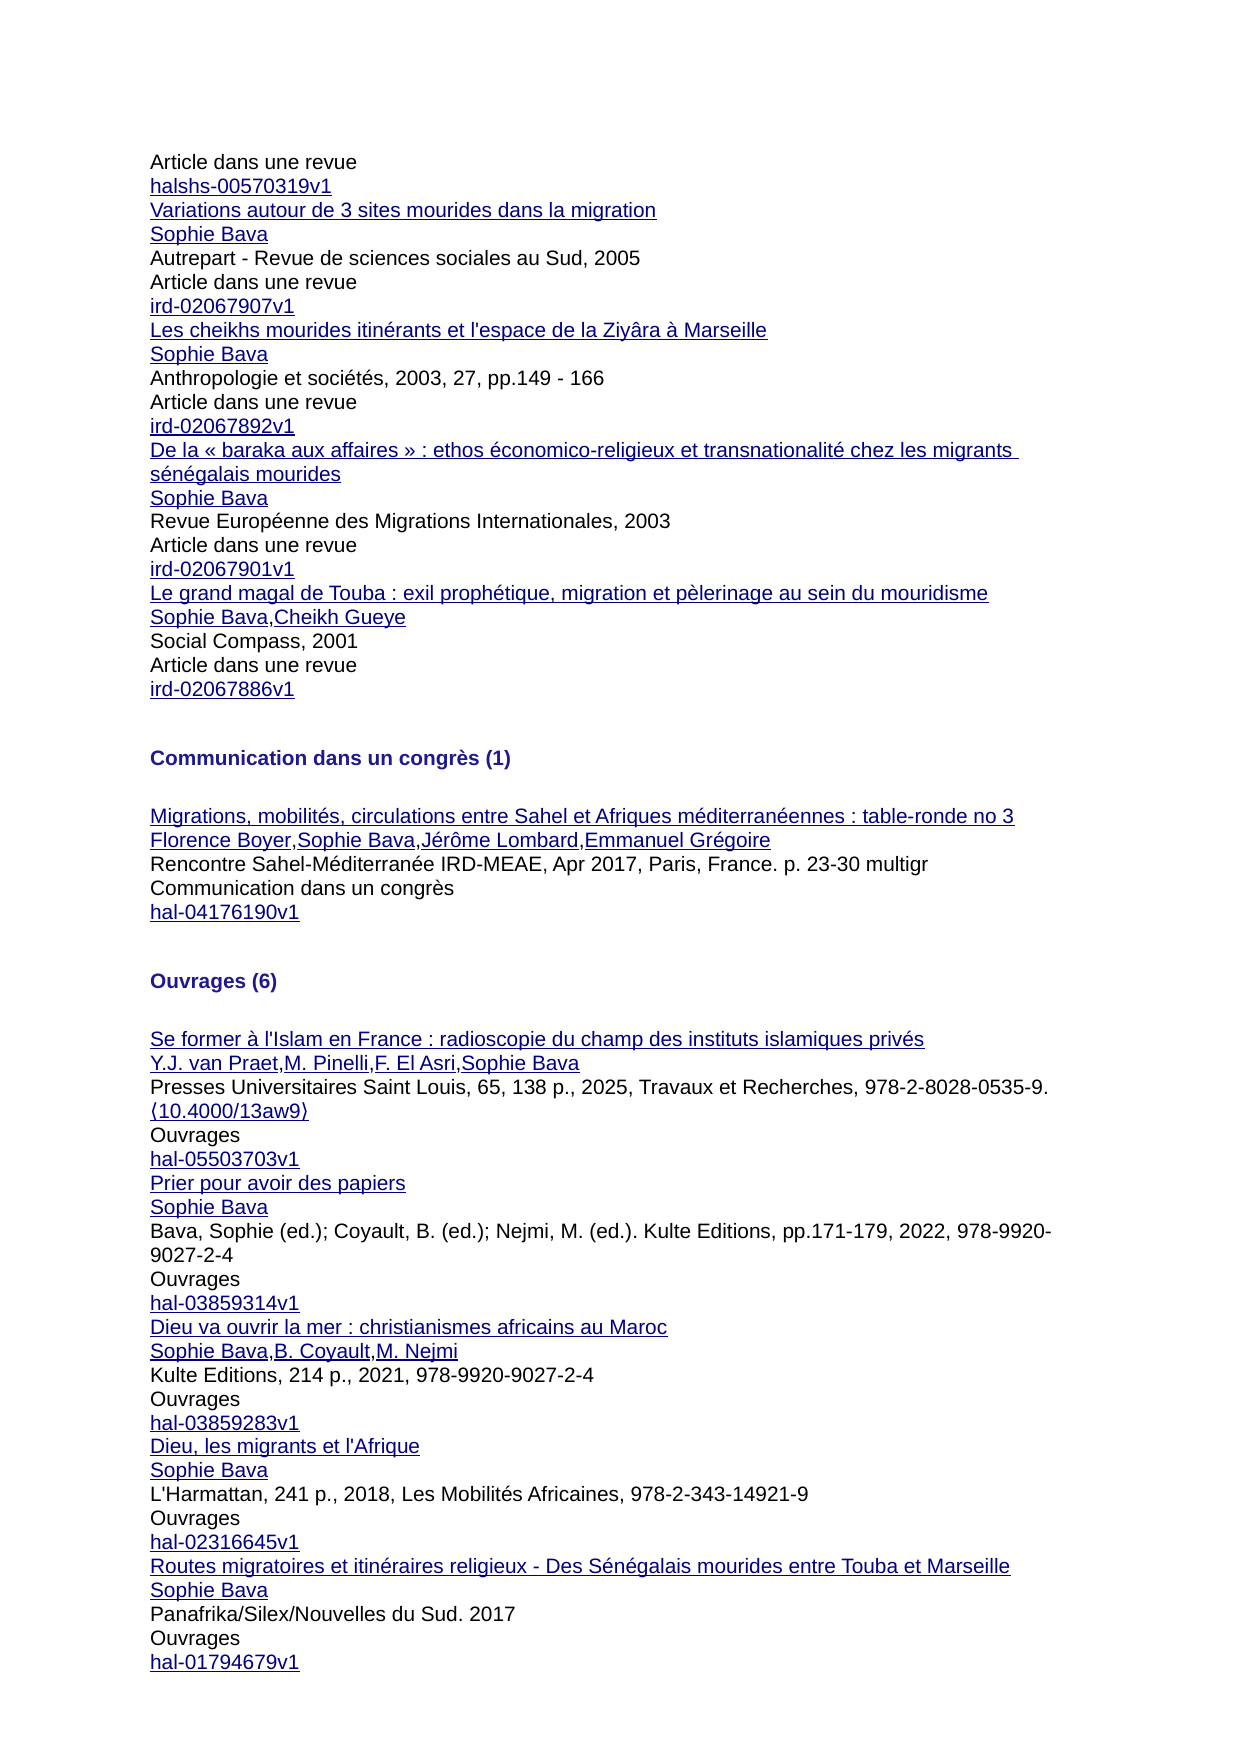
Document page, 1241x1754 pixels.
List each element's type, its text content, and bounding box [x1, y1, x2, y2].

table_cell Dieu va ouvrir la mer : christianismes africains au Maroc Sophie Bava,B. Coyault,M. Nejmi Kulte Editions, 214 p., 2021, 978-9920-9027-2-4 Ouvrages hal-03859283v1 [150, 1315, 1090, 1434]
table_header Se former à l'Islam en France : radioscopie du champ des instituts islamiques privés Y.J. van Praet,M. Pinelli,F. El Asri,Sophie Bava Presses Universitaires Saint Louis, 65, 138 p., 2025, Travaux et Recherches, 978-2-8028-0535-9. ⟨10.4000/13aw9⟩ Ouvrages hal-05503703v1 [150, 1027, 1090, 1171]
table_cell Routes migratoires et itinéraires religieux - Des Sénégalais mourides entre Touba et Marseille Sophie Bava Panafrika/Silex/Nouvelles du Sud. 2017 Ouvrages hal-01794679v1 [150, 1554, 1090, 1674]
table_header Migrations, mobilités, circulations entre Sahel et Afriques méditerranéennes : table-ronde no 3 Florence Boyer,Sophie Bava,Jérôme Lombard,Emmanuel Grégoire Rencontre Sahel-Méditerranée IRD-MEAE, Apr 2017, Paris, France. p. 23-30 multigr Communication dans un congrès hal-04176190v1 [150, 804, 1090, 924]
table_cell De la « baraka aux affaires » : ethos économico-religieux et transnationalité chez les migrants sénégalais mourides Sophie Bava Revue Européenne des Migrations Internationales, 2003 Article dans une revue ird-02067901v1 [150, 438, 1090, 581]
table_cell Le grand magal de Touba : exil prophétique, migration et pèlerinage au sein du mouridisme Sophie Bava,Cheikh Gueye Social Compass, 2001 Article dans une revue ird-02067886v1 [150, 581, 1090, 701]
table_cell Prier pour avoir des papiers Sophie Bava Bava, Sophie (ed.); Coyault, B. (ed.); Nejmi, M. (ed.). Kulte Editions, pp.171-179, 2022, 978-9920-9027-2-4 Ouvrages hal-03859314v1 [150, 1171, 1090, 1314]
table_cell Les cheikhs mourides itinérants et l'espace de la Ziyâra à Marseille Sophie Bava Anthropologie et sociétés, 2003, 27, pp.149 - 166 Article dans une revue ird-02067892v1 [150, 318, 1090, 437]
table_cell Variations autour de 3 sites mourides dans la migration Sophie Bava Autrepart - Revue de sciences sociales au Sud, 2005 Article dans une revue ird-02067907v1 [150, 198, 1090, 318]
table_cell Dieu, les migrants et l'Afrique Sophie Bava L'Harmattan, 241 p., 2018, Les Mobilités Africaines, 978-2-343-14921-9 Ouvrages hal-02316645v1 [150, 1434, 1090, 1554]
subtitle Ouvrages (6) [150, 969, 1090, 993]
table_cell Article dans une revue halshs-00570319v1 [150, 150, 1090, 198]
subtitle Communication dans un congrès (1) [150, 746, 1090, 770]
